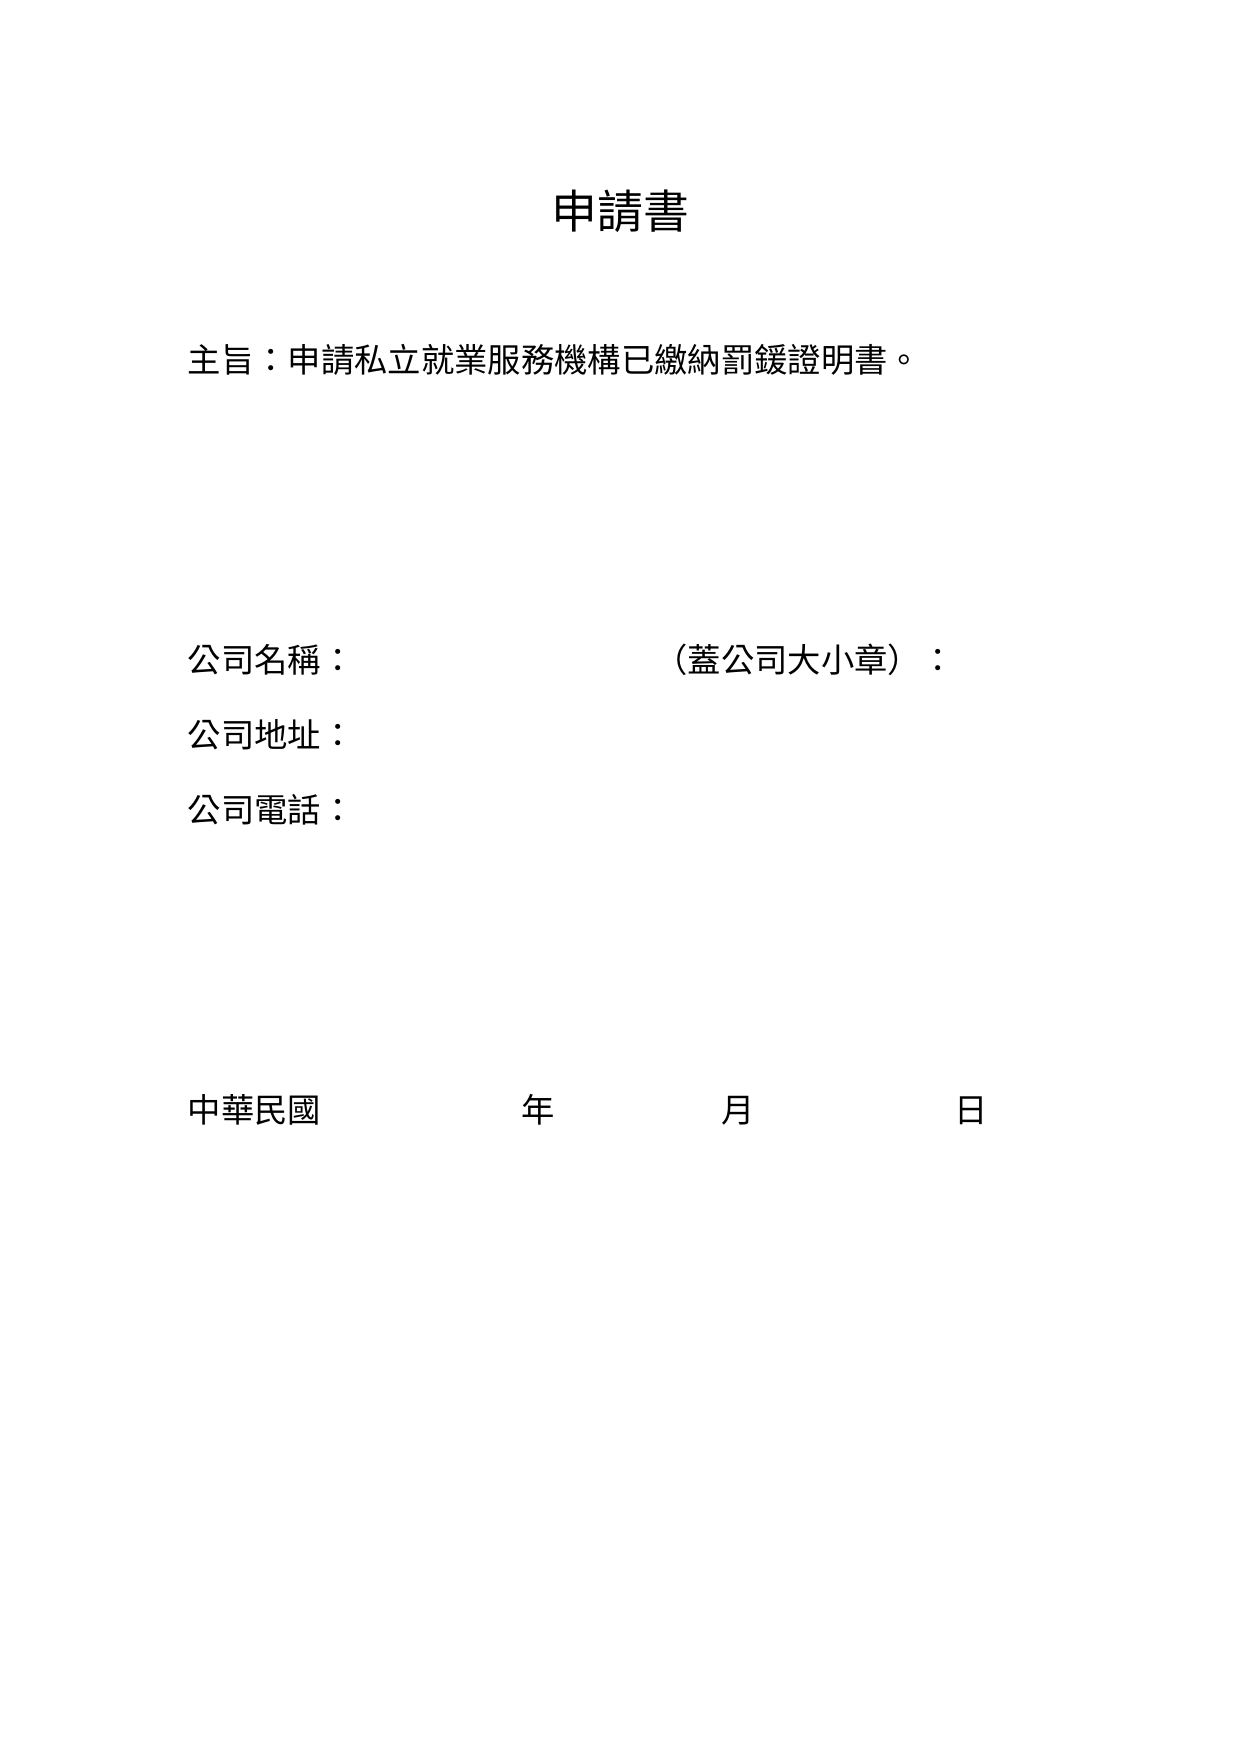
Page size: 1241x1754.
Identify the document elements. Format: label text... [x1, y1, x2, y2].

text 申請書 [187, 164, 1053, 239]
text 公司名稱： （蓋公司大小章）： [187, 614, 1053, 689]
text 公司電話： [187, 764, 1053, 839]
text 中華民國 年 月 日 [187, 1064, 1053, 1139]
text 主旨：申請私立就業服務機構已繳納罰鍰證明書。 [187, 314, 1053, 389]
text 公司地址： [187, 689, 1053, 764]
